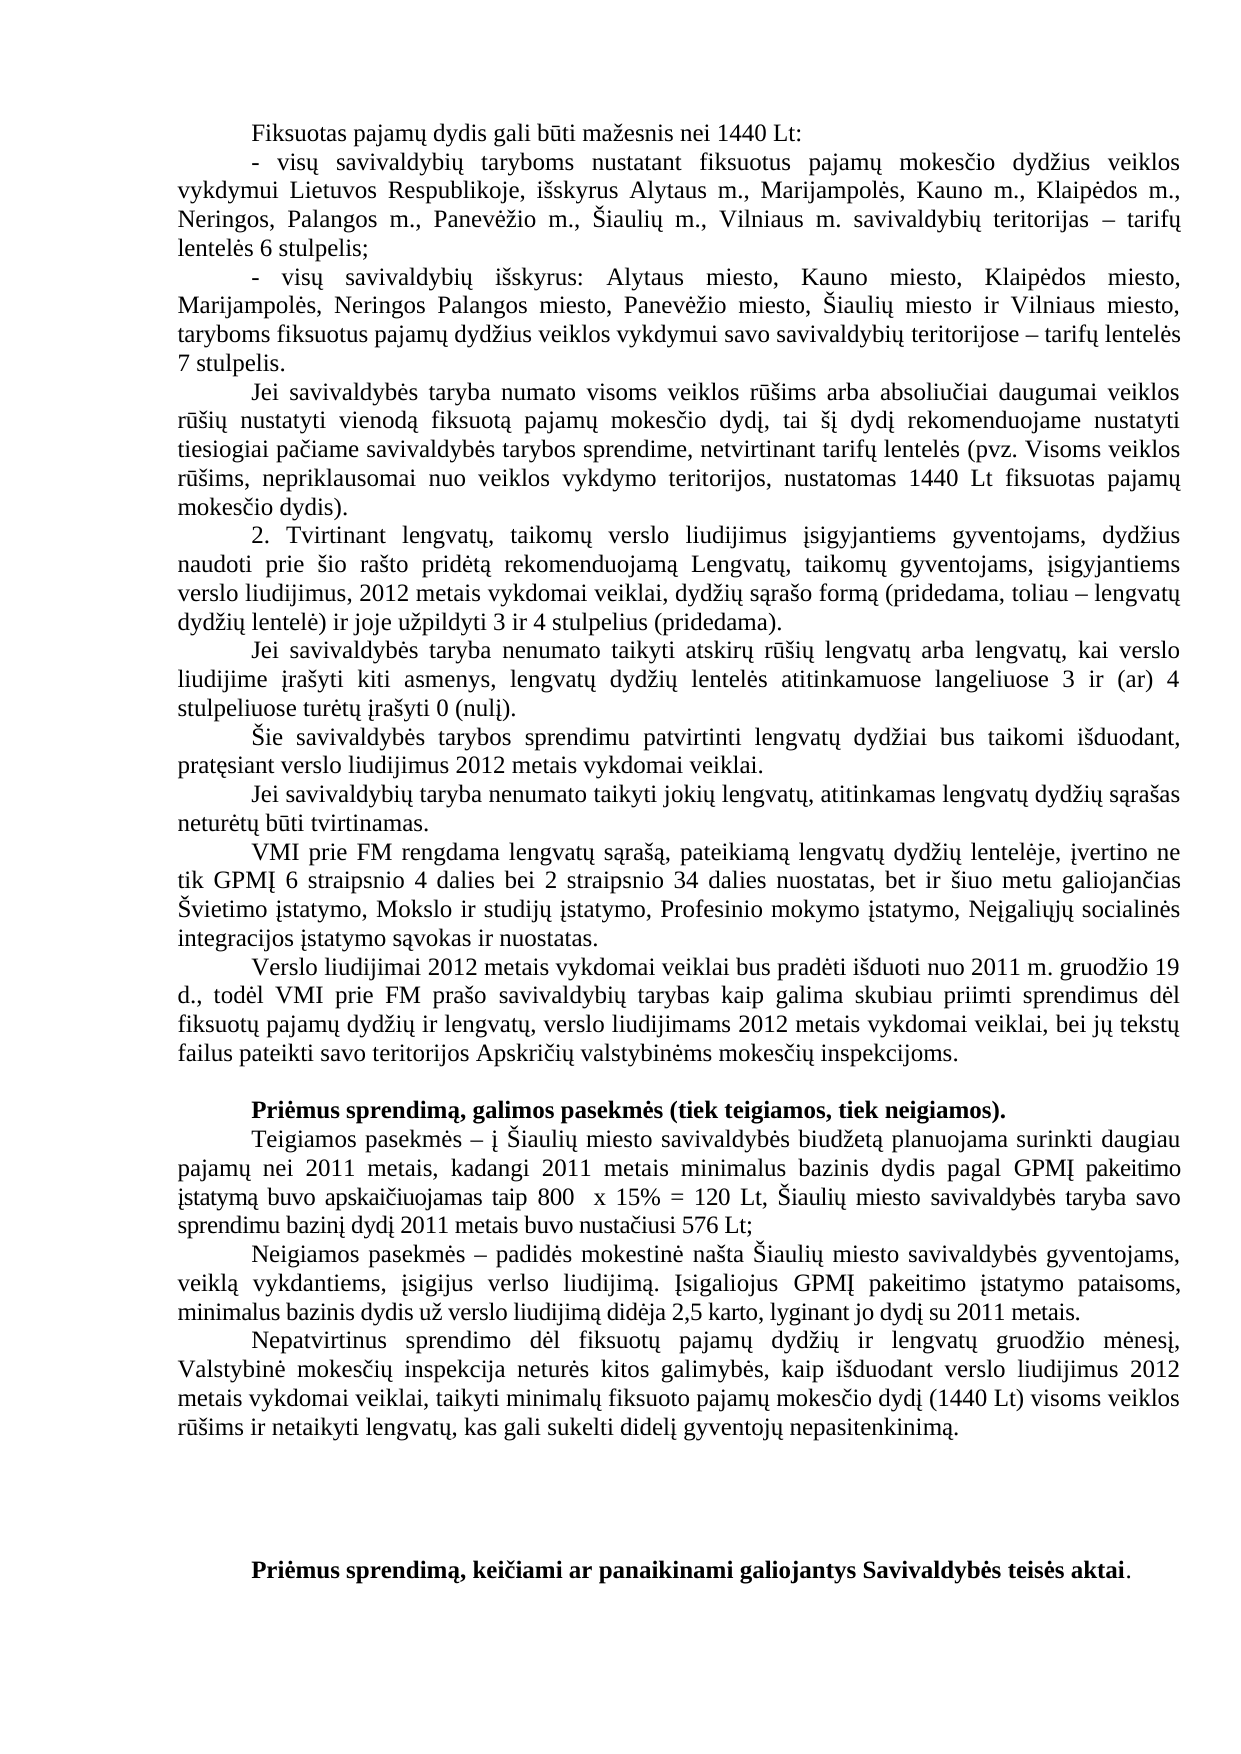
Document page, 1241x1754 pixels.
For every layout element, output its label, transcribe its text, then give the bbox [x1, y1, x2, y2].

text - visų savivaldybių taryboms nustatant fiksuotus pajamų mokesčio dydžius veiklos vykdymui Lietuvos Respublikoje, išskyrus Alytaus m., Marijampolės, Kauno m., Klaipėdos m., Neringos, Palangos m., Panevėžio m., Šiaulių m., Vilniaus m. savivaldybių teritorijas – tarifų lentelės 6 stulpelis; [177, 147, 1181, 262]
text 2. Tvirtinant lengvatų, taikomų verslo liudijimus įsigyjantiems gyventojams, dydžius naudoti prie šio rašto pridėtą rekomenduojamą Lengvatų, taikomų gyventojams, įsigyjantiems verslo liudijimus, 2012 metais vykdomai veiklai, dydžių sąrašo formą (pridedama, toliau – lengvatų dydžių lentelė) ir joje užpildyti 3 ir 4 stulpelius (pridedama). [177, 521, 1181, 636]
text Neigiamos pasekmės – padidės mokestinė našta Šiaulių miesto savivaldybės gyventojams, veiklą vykdantiems, įsigijus verlso liudijimą. Įsigaliojus GPMĮ pakeitimo įstatymo pataisoms, minimalus bazinis dydis už verslo liudijimą didėja 2,5 karto, lyginant jo dydį su 2011 metais. [177, 1239, 1181, 1326]
text Verslo liudijimai 2012 metais vykdomai veiklai bus pradėti išduoti nuo 2011 m. gruodžio 19 d., todėl VMI prie FM prašo savivaldybių tarybas kaip galima skubiau priimti sprendimus dėl fiksuotų pajamų dydžių ir lengvatų, verslo liudijimams 2012 metais vykdomai veiklai, bei jų tekstų failus pateikti savo teritorijos Apskričių valstybinėms mokesčių inspekcijoms. [177, 952, 1181, 1067]
text Priėmus sprendimą, galimos pasekmės (tiek teigiamos, tiek neigiamos). [177, 1096, 1181, 1124]
text Priėmus sprendimą, keičiami ar panaikinami galiojantys Savivaldybės teisės aktai. [177, 1556, 1181, 1584]
text VMI prie FM rengdama lengvatų sąrašą, pateikiamą lengvatų dydžių lentelėje, įvertino ne tik GPMĮ 6 straipsnio 4 dalies bei 2 straipsnio 34 dalies nuostatas, bet ir šiuo metu galiojančias Švietimo įstatymo, Mokslo ir studijų įstatymo, Profesinio mokymo įstatymo, Neįgaliųjų socialinės integracijos įstatymo sąvokas ir nuostatas. [177, 837, 1181, 952]
text Jei savivaldybės taryba numato visoms veiklos rūšims arba absoliučiai daugumai veiklos rūšių nustatyti vienodą fiksuotą pajamų mokesčio dydį, tai šį dydį rekomenduojame nustatyti tiesiogiai pačiame savivaldybės tarybos sprendime, netvirtinant tarifų lentelės (pvz. Visoms veiklos rūšims, nepriklausomai nuo veiklos vykdymo teritorijos, nustatomas 1440 Lt fiksuotas pajamų mokesčio dydis). [177, 377, 1181, 521]
text Teigiamos pasekmės – į Šiaulių miesto savivaldybės biudžetą planuojama surinkti daugiau pajamų nei 2011 metais, kadangi 2011 metais minimalus bazinis dydis pagal GPMĮ pakeitimo įstatymą buvo apskaičiuojamas taip 800 x 15% = 120 Lt, Šiaulių miesto savivaldybės taryba savo sprendimu bazinį dydį 2011 metais buvo nustačiusi 576 Lt; [177, 1124, 1181, 1239]
text Šie savivaldybės tarybos sprendimu patvirtinti lengvatų dydžiai bus taikomi išduodant, pratęsiant verslo liudijimus 2012 metais vykdomai veiklai. [177, 722, 1181, 779]
text Nepatvirtinus sprendimo dėl fiksuotų pajamų dydžių ir lengvatų gruodžio mėnesį, Valstybinė mokesčių inspekcija neturės kitos galimybės, kaip išduodant verslo liudijimus 2012 metais vykdomai veiklai, taikyti minimalų fiksuoto pajamų mokesčio dydį (1440 Lt) visoms veiklos rūšims ir netaikyti lengvatų, kas gali sukelti didelį gyventojų nepasitenkinimą. [177, 1326, 1181, 1441]
text Jei savivaldybės taryba nenumato taikyti atskirų rūšių lengvatų arba lengvatų, kai verslo liudijime įrašyti kiti asmenys, lengvatų dydžių lentelės atitinkamuose langeliuose 3 ir (ar) 4 stulpeliuose turėtų įrašyti 0 (nulį). [177, 636, 1181, 722]
text Jei savivaldybių taryba nenumato taikyti jokių lengvatų, atitinkamas lengvatų dydžių sąrašas neturėtų būti tvirtinamas. [177, 779, 1181, 837]
text Fiksuotas pajamų dydis gali būti mažesnis nei 1440 Lt: [177, 118, 1181, 147]
text - visų savivaldybių išskyrus: Alytaus miesto, Kauno miesto, Klaipėdos miesto, Marijampolės, Neringos Palangos miesto, Panevėžio miesto, Šiaulių miesto ir Vilniaus miesto, taryboms fiksuotus pajamų dydžius veiklos vykdymui savo savivaldybių teritorijose – tarifų lentelės 7 stulpelis. [177, 262, 1181, 377]
